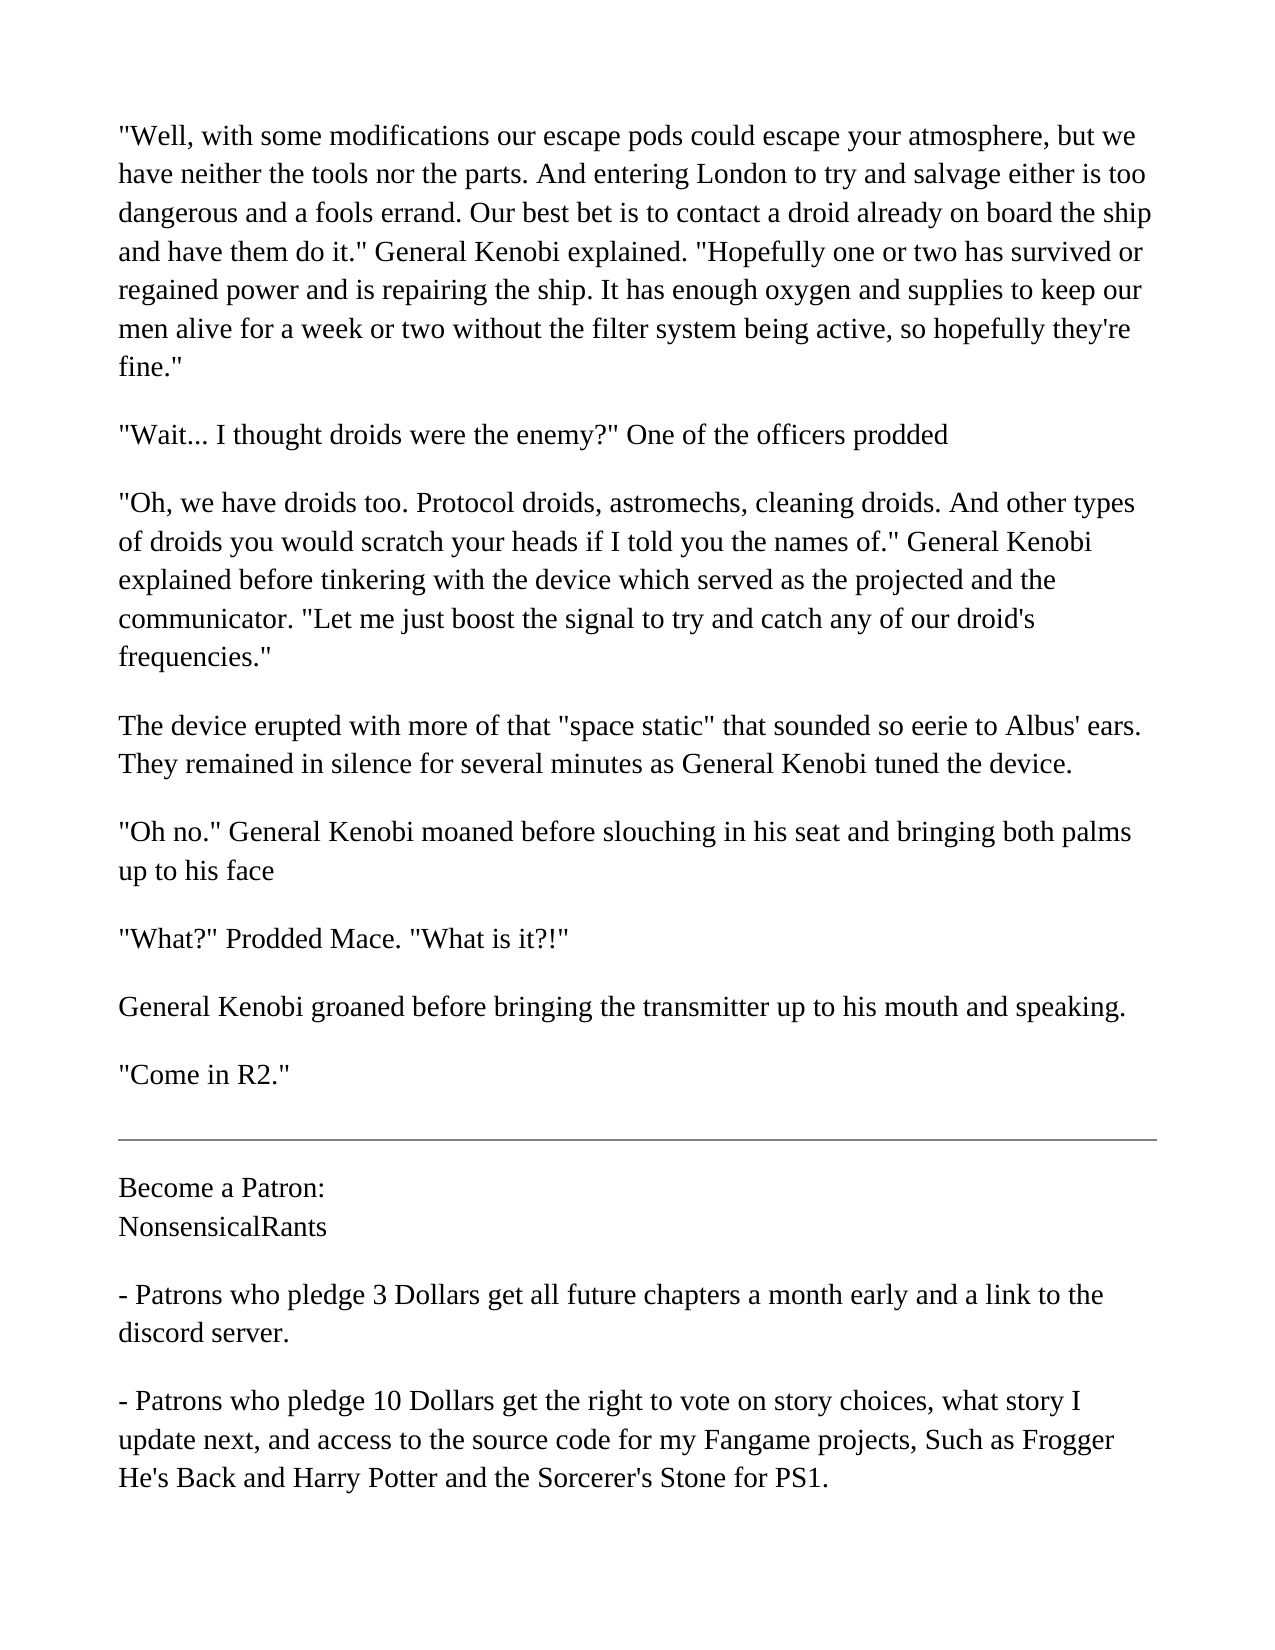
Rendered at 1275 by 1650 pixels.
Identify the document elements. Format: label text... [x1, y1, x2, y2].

text "Oh no." General Kenobi moaned before slouching in his seat and bringing both palms up to his face [118, 814, 1157, 886]
text "Well, with some modifications our escape pods could escape your atmosphere, but we have neither the tools nor the parts. And entering London to try and salvage either is too dangerous and a fools errand. Our best bet is to contact a droid already on board the ship and have them do it." General Kenobi explained. "Hopefully one or two has survived or regained power and is repairing the ship. It has enough oxygen and supplies to keep our men alive for a week or two without the filter system being active, so hopefully they're fine." [118, 118, 1157, 383]
text "Oh, we have droids too. Protocol droids, astromechs, cleaning droids. And other types of droids you would scratch your heads if I told you the names of." General Kenobi explained before tinkering with the device which served as the projected and the communicator. "Let me just boost the signal to try and catch any of our droid's frequencies." [118, 485, 1157, 673]
text "What?" Prodded Mace. "What is it?!" [118, 921, 1157, 954]
text "Wait... I thought droids were the enemy?" One of the officers prodded [118, 417, 1157, 451]
text "Come in R2." [118, 1057, 1157, 1090]
text - Patrons who pledge 10 Dollars get the right to vote on story choices, what story I update next, and access to the source code for my Fangame projects, Such as Frogger He's Back and Harry Potter and the Sorcerer's Stone for PS1. [118, 1383, 1157, 1494]
text The device erupted with more of that "space static" that sounded so eerie to Albus' ears. They remained in silence for several minutes as General Kenobi tuned the device. [118, 708, 1157, 780]
text - Patrons who pledge 3 Dollars get all future chapters a month early and a link to the discord server. [118, 1277, 1157, 1349]
text General Kenobi groaned before bringing the transmitter up to his mouth and speaking. [118, 989, 1157, 1022]
text Become a Patron: NonsensicalRants [118, 1170, 1157, 1242]
